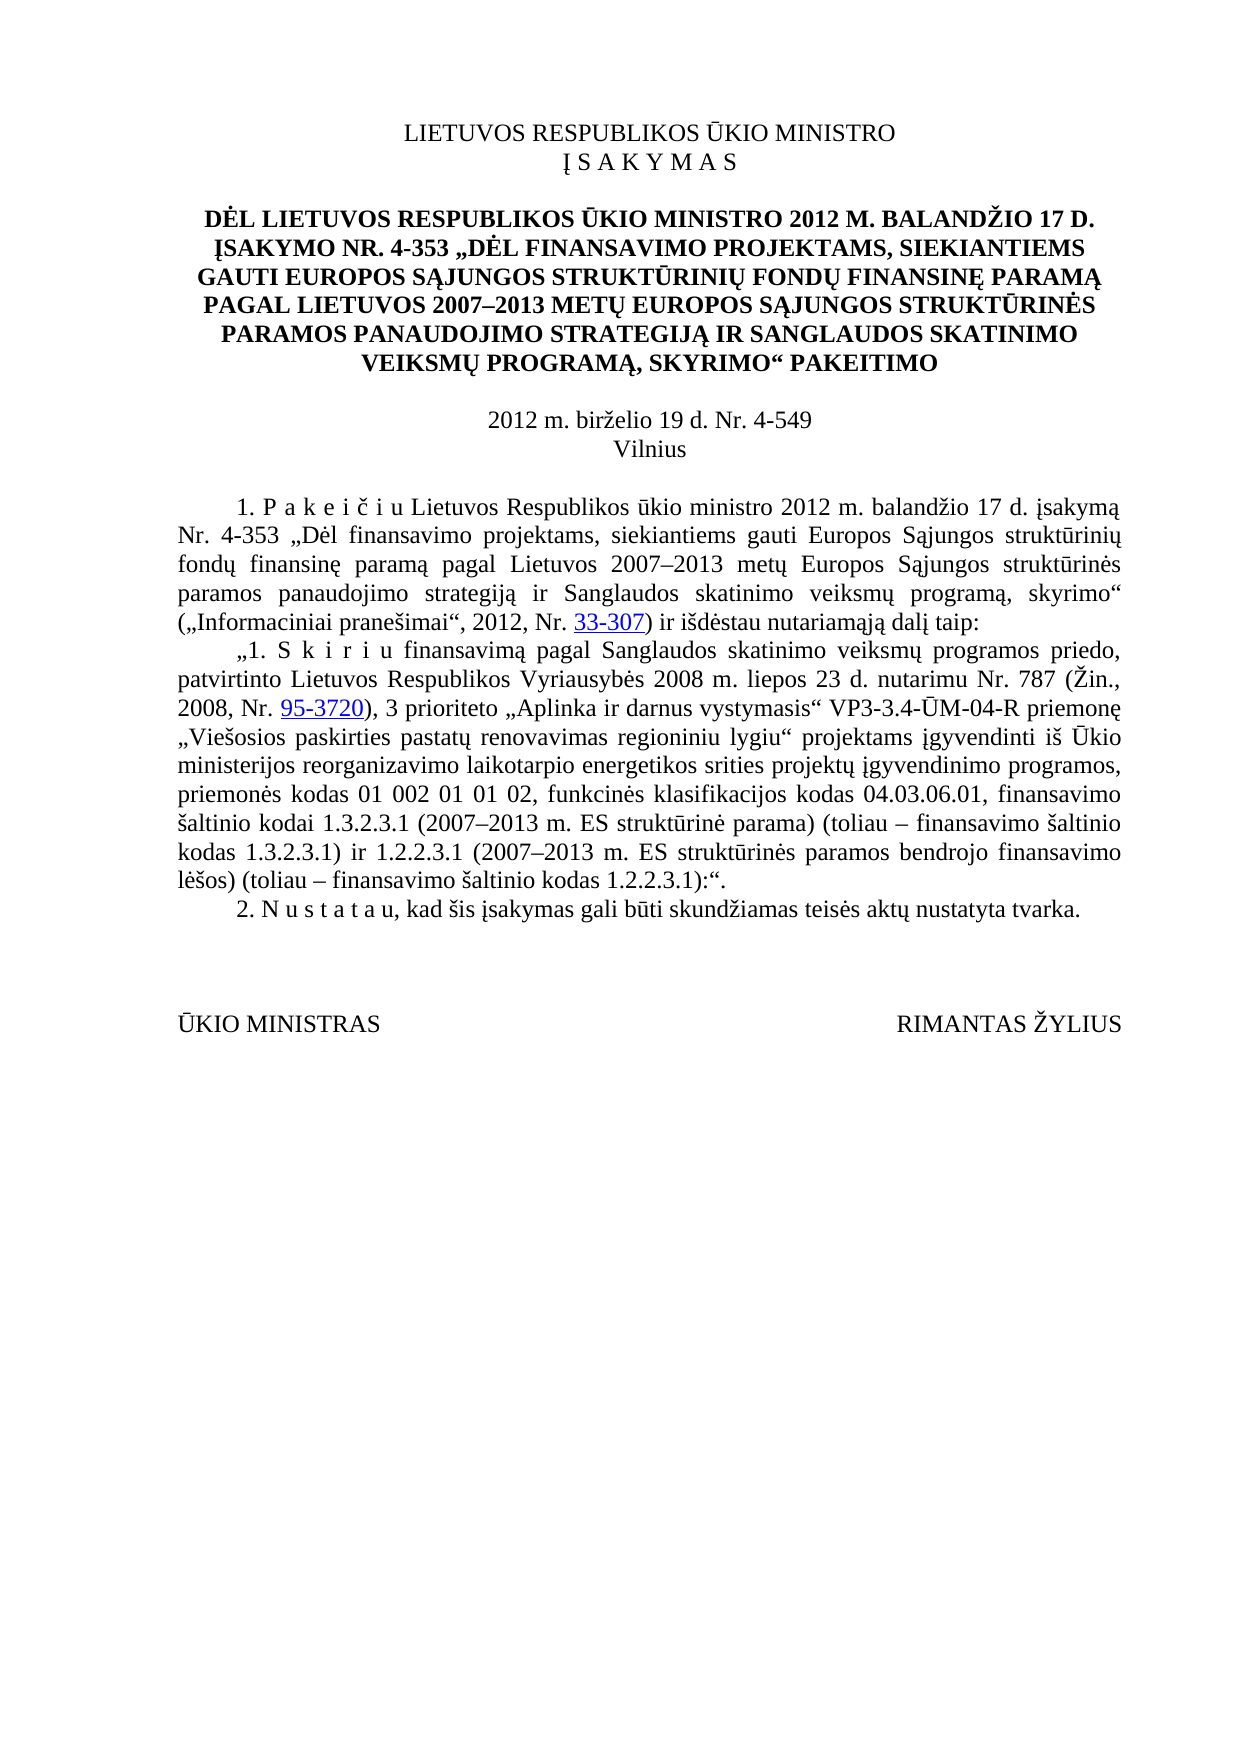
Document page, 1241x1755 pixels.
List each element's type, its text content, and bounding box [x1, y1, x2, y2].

text „1. S k i r i u finansavimą pagal Sanglaudos skatinimo veiksmų programos priedo, patvirtinto Lietuvos Respublikos Vyriausybės 2008 m. liepos 23 d. nutarimu Nr. 787 (Žin., 2008, Nr. 95-3720), 3 prioriteto „Aplinka ir darnus vystymasis“ VP3-3.4-ŪM-04-R priemonę „Viešosios paskirties pastatų renovavimas regioniniu lygiu“ projektams įgyvendinti iš Ūkio ministerijos reorganizavimo laikotarpio energetikos srities projektų įgyvendinimo programos, priemonės kodas 01 002 01 01 02, funkcinės klasifikacijos kodas 04.03.06.01, finansavimo šaltinio kodai 1.3.2.3.1 (2007–2013 m. ES struktūrinė parama) (toliau – finansavimo šaltinio kodas 1.3.2.3.1) ir 1.2.2.3.1 (2007–2013 m. ES struktūrinės paramos bendrojo finansavimo lėšos) (toliau – finansavimo šaltinio kodas 1.2.2.3.1):“. [177, 636, 1122, 894]
text Į S A K Y M A S [177, 147, 1122, 176]
text 1. P a k e i č i u Lietuvos Respublikos ūkio ministro 2012 m. balandžio 17 d. įsakymą Nr. 4-353 „Dėl finansavimo projektams, siekiantiems gauti Europos Sąjungos struktūrinių fondų finansinę paramą pagal Lietuvos 2007–2013 metų Europos Sąjungos struktūrinės paramos panaudojimo strategiją ir Sanglaudos skatinimo veiksmų programą, skyrimo“ („Informaciniai pranešimai“, 2012, Nr. 33-307) ir išdėstau nutariamąją dalį taip: [177, 492, 1122, 636]
text 2012 m. birželio 19 d. Nr. 4-549 [177, 406, 1122, 434]
text 2. N u s t a t a u, kad šis įsakymas gali būti skundžiamas teisės aktų nustatyta tvarka. [177, 894, 1122, 923]
text Ūkio ministras Rimantas Žylius [177, 1009, 1122, 1038]
text LIETUVOS RESPUBLIKOS ŪKIO MINISTRO [177, 118, 1122, 147]
text Vilnius [177, 434, 1122, 463]
text DĖL LIETUVOS RESPUBLIKOS ŪKIO MINISTRO 2012 M. BALANDŽIO 17 D. ĮSAKYMO NR. 4-353 „DĖL FINANSAVIMO PROJEKTAMS, SIEKIANTIEMS GAUTI EUROPOS SĄJUNGOS STRUKTŪRINIŲ FONDŲ FINANSINĘ PARAMĄ PAGAL LIETUVOS 2007–2013 METŲ EUROPOS SĄJUNGOS STRUKTŪRINĖS PARAMOS PANAUDOJIMO STRATEGIJĄ IR SANGLAUDOS SKATINIMO VEIKSMŲ PROGRAMĄ, SKYRIMO“ PAKEITIMO [177, 204, 1122, 377]
